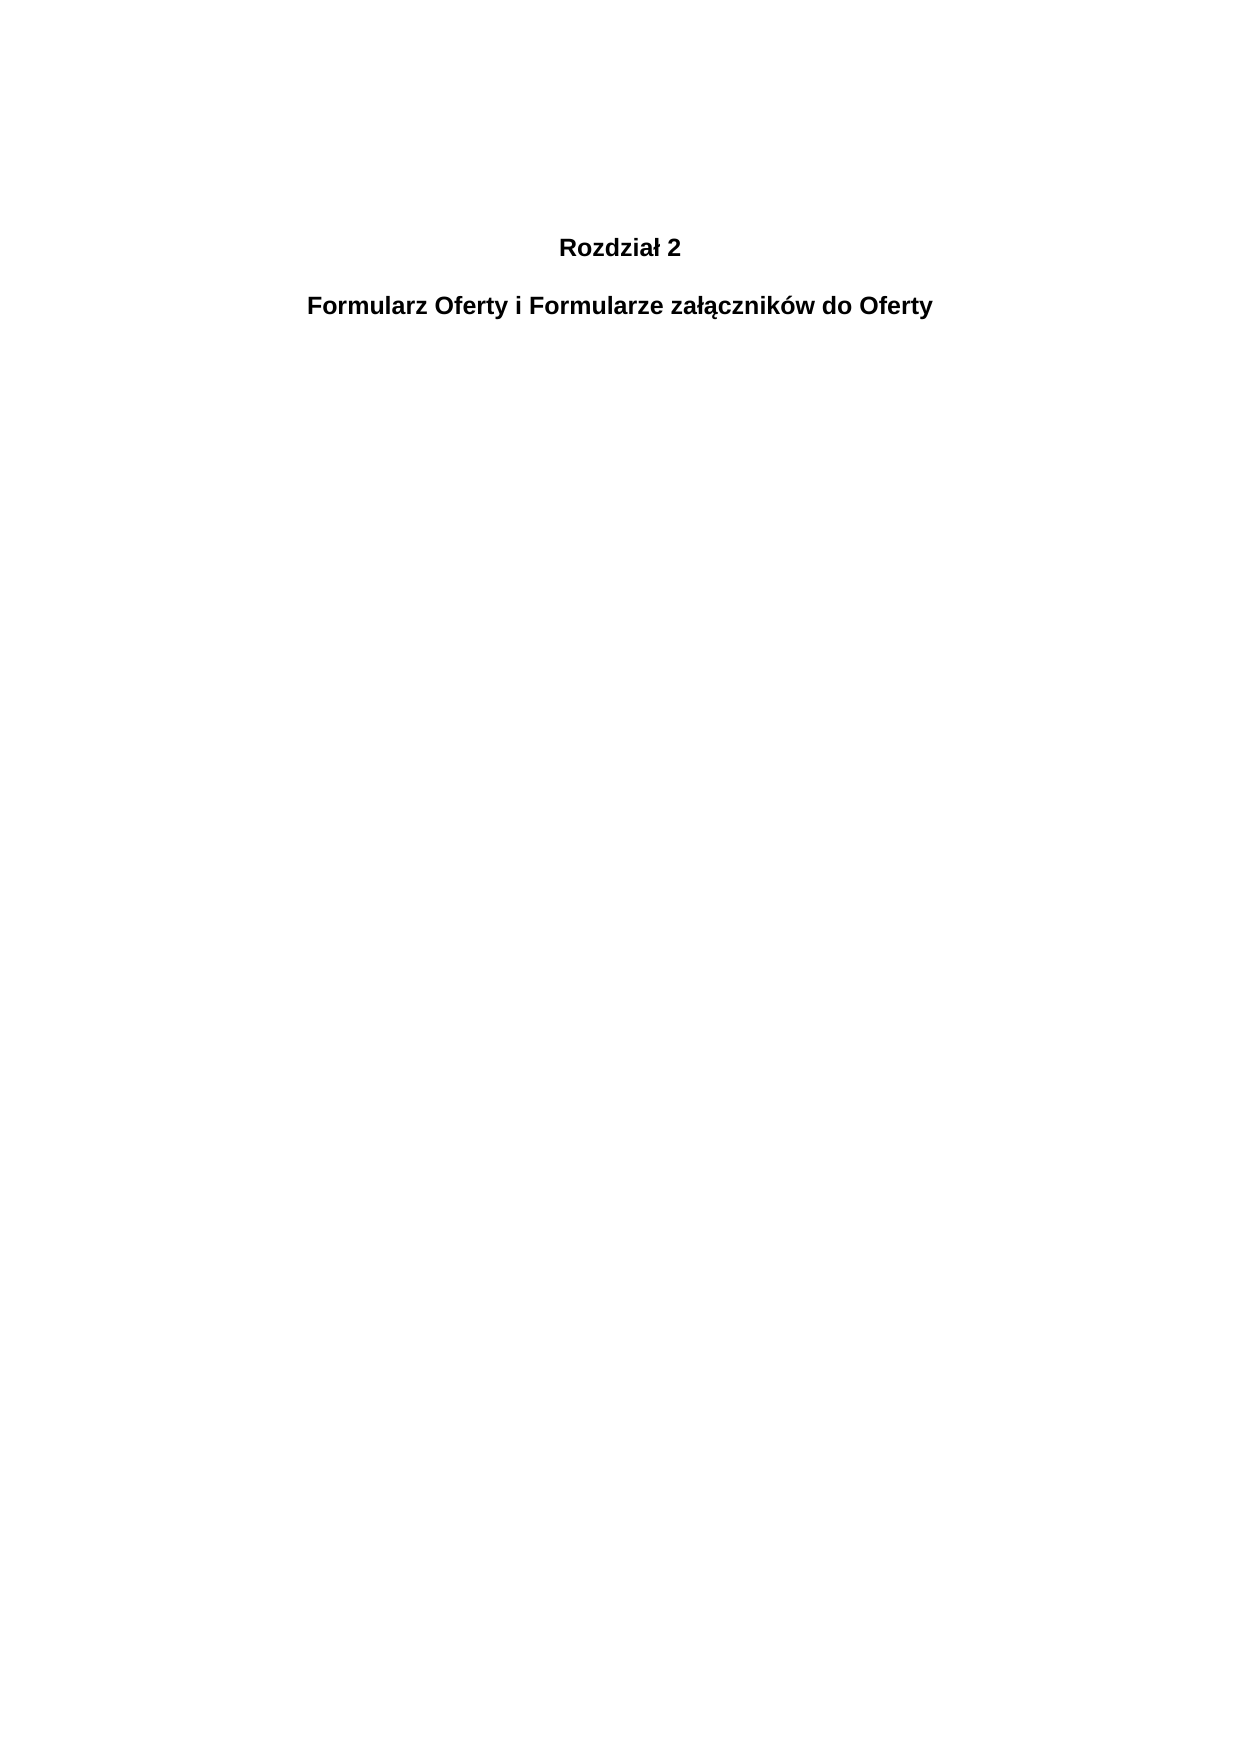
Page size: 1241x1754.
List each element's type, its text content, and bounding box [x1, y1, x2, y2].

text Rozdział 2 [118, 233, 1122, 262]
text Formularz Oferty i Formularze załączników do Oferty [118, 291, 1122, 319]
